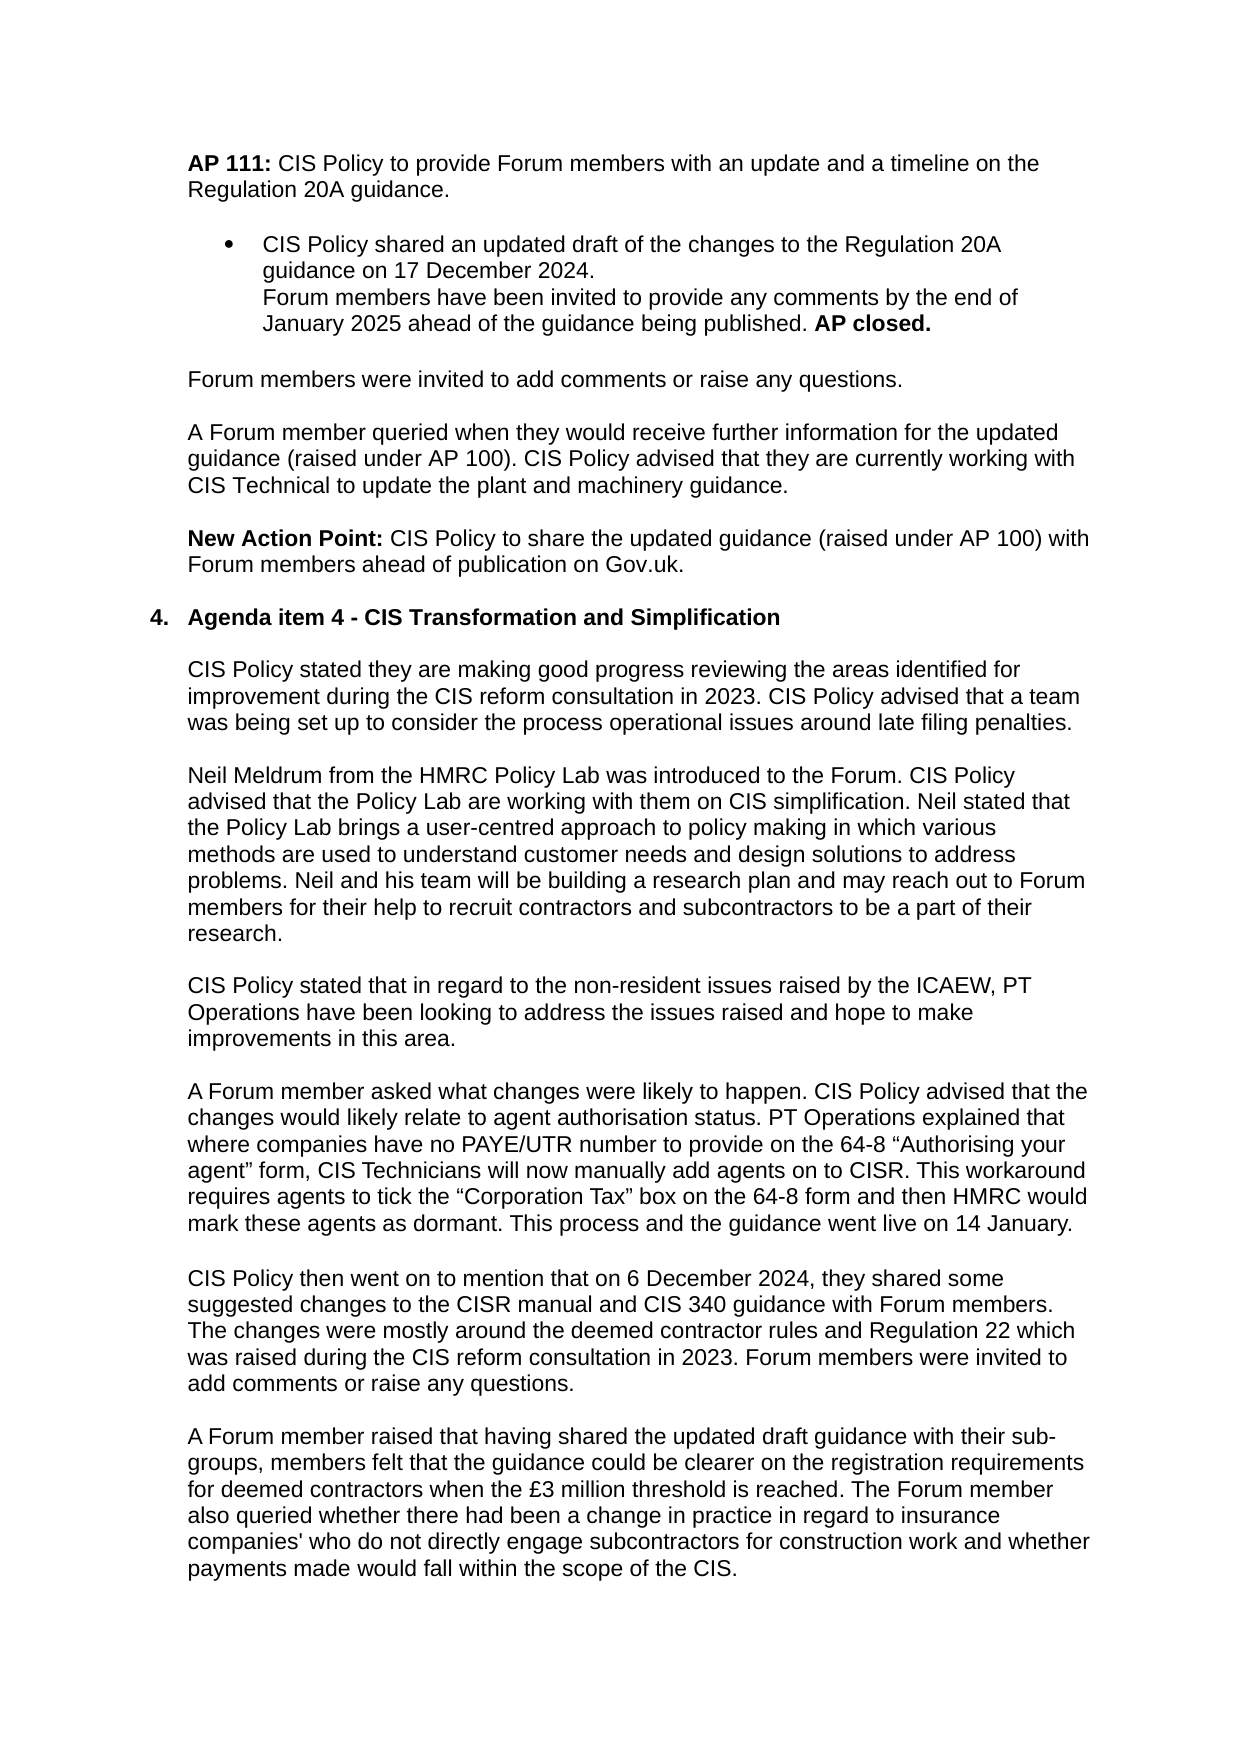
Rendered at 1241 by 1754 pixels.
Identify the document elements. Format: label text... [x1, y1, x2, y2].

list CIS Policy stated they are making good progress reviewing the areas identified for improvement during the CIS reform consultation in 2023. CIS Policy advised that a team was being set up to consider the process operational issues around late filing penalties. [187, 656, 1090, 735]
list Agenda item 4 - CIS Transformation and Simplification [150, 603, 1090, 630]
list A Forum member asked what changes were likely to happen. CIS Policy advised that the changes would likely relate to agent authorisation status. PT Operations explained that where companies have no PAYE/UTR number to provide on the 64-8 “Authorising your agent” form, CIS Technicians will now manually add agents on to CISR. This workaround requires agents to tick the “Corporation Tax” box on the 64-8 form and then HMRC would mark these agents as dormant. This process and the guidance went live on 14 January. [187, 1078, 1090, 1236]
list Neil Meldrum from the HMRC Policy Lab was introduced to the Forum. CIS Policy advised that the Policy Lab are working with them on CIS simplification. Neil stated that the Policy Lab brings a user-centred approach to policy making in which various methods are used to understand customer needs and design solutions to address problems. Neil and his team will be building a research plan and may reach out to Forum members for their help to recruit contractors and subcontractors to be a part of their research. [187, 762, 1090, 946]
list A Forum member queried when they would receive further information for the updated guidance (raised under AP 100). CIS Policy advised that they are currently working with CIS Technical to update the plant and machinery guidance. [187, 419, 1090, 498]
list Forum members were invited to add comments or raise any questions. [187, 366, 1090, 393]
list CIS Policy then went on to mention that on 6 December 2024, they shared some suggested changes to the CISR manual and CIS 340 guidance with Forum members. The changes were mostly around the deemed contractor rules and Regulation 22 which was raised during the CIS reform consultation in 2023. Forum members were invited to add comments or raise any questions. [187, 1265, 1090, 1397]
list A Forum member raised that having shared the updated draft guidance with their sub-groups, members felt that the guidance could be clearer on the registration requirements for deemed contractors when the £3 million threshold is reached. The Forum member also queried whether there had been a change in practice in regard to insurance companies' who do not directly engage subcontractors for construction work and whether payments made would fall within the scope of the CIS. [187, 1423, 1090, 1581]
list AP 111: CIS Policy to provide Forum members with an update and a timeline on the Regulation 20A guidance. [187, 150, 1090, 203]
list CIS Policy shared an updated draft of the changes to the Regulation 20A guidance on 17 December 2024. [225, 231, 1090, 283]
list Forum members have been invited to provide any comments by the end of January 2025 ahead of the guidance being published. AP closed. [262, 283, 1090, 336]
list CIS Policy stated that in regard to the non-resident issues raised by the ICAEW, PT Operations have been looking to address the issues raised and hope to make improvements in this area. [187, 972, 1090, 1052]
list New Action Point: CIS Policy to share the updated guidance (raised under AP 100) with Forum members ahead of publication on Gov.uk. [187, 524, 1090, 577]
